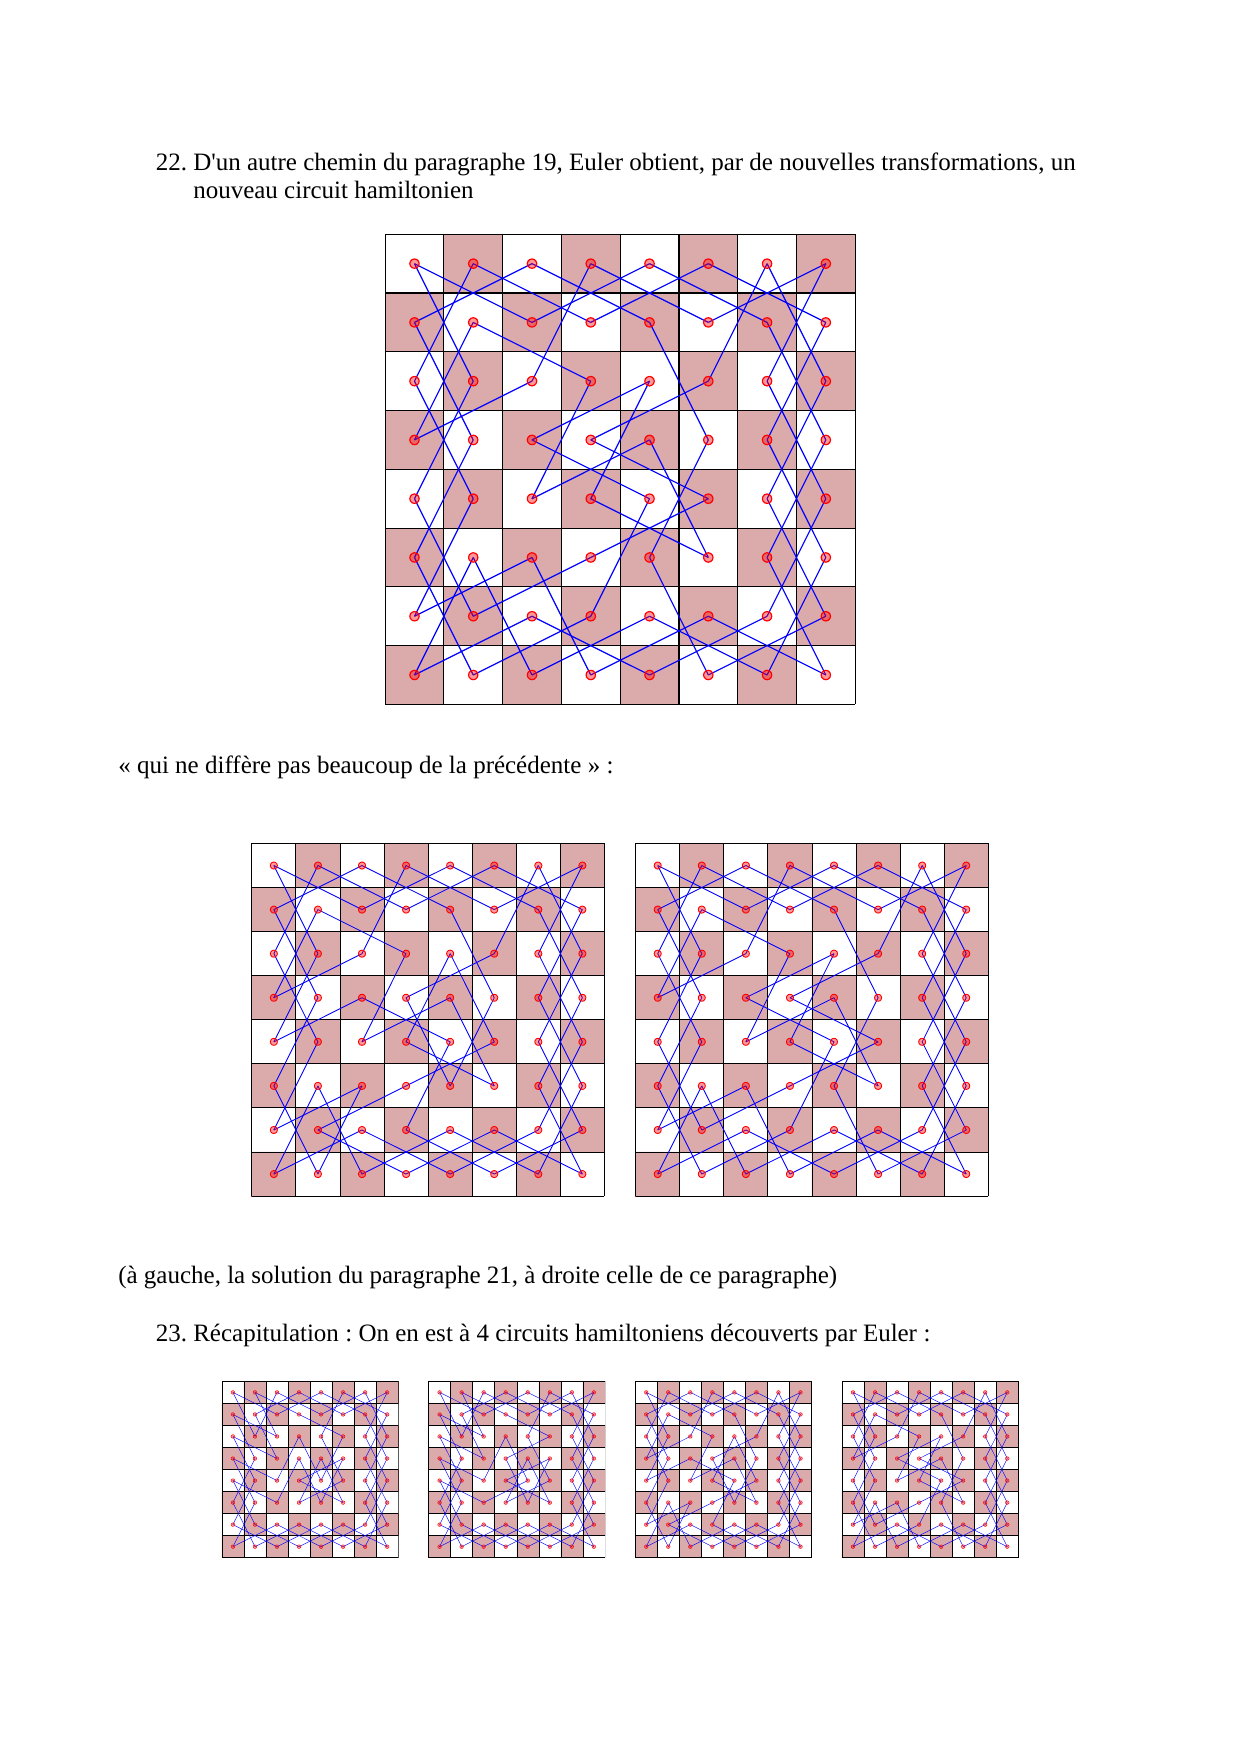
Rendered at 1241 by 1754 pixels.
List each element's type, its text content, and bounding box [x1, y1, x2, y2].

table_header [236, 837, 620, 1231]
table_header [827, 1375, 1033, 1593]
table_header [413, 1375, 620, 1593]
list D'un autre chemin du paragraphe 19, Euler obtient, par de nouvelles transformations, un nouveau circuit hamiltonien [156, 147, 1122, 204]
text (à gauche, la solution du paragraphe 21, à droite celle de ce paragraphe) [118, 1260, 1122, 1289]
text « qui ne diffère pas beaucoup de la précédente » : [118, 751, 1122, 779]
table_header [207, 1375, 413, 1593]
list Récapitulation : On en est à 4 circuits hamiltoniens découverts par Euler : [156, 1318, 1122, 1346]
table_header [620, 1375, 827, 1593]
table_header [620, 837, 1004, 1231]
